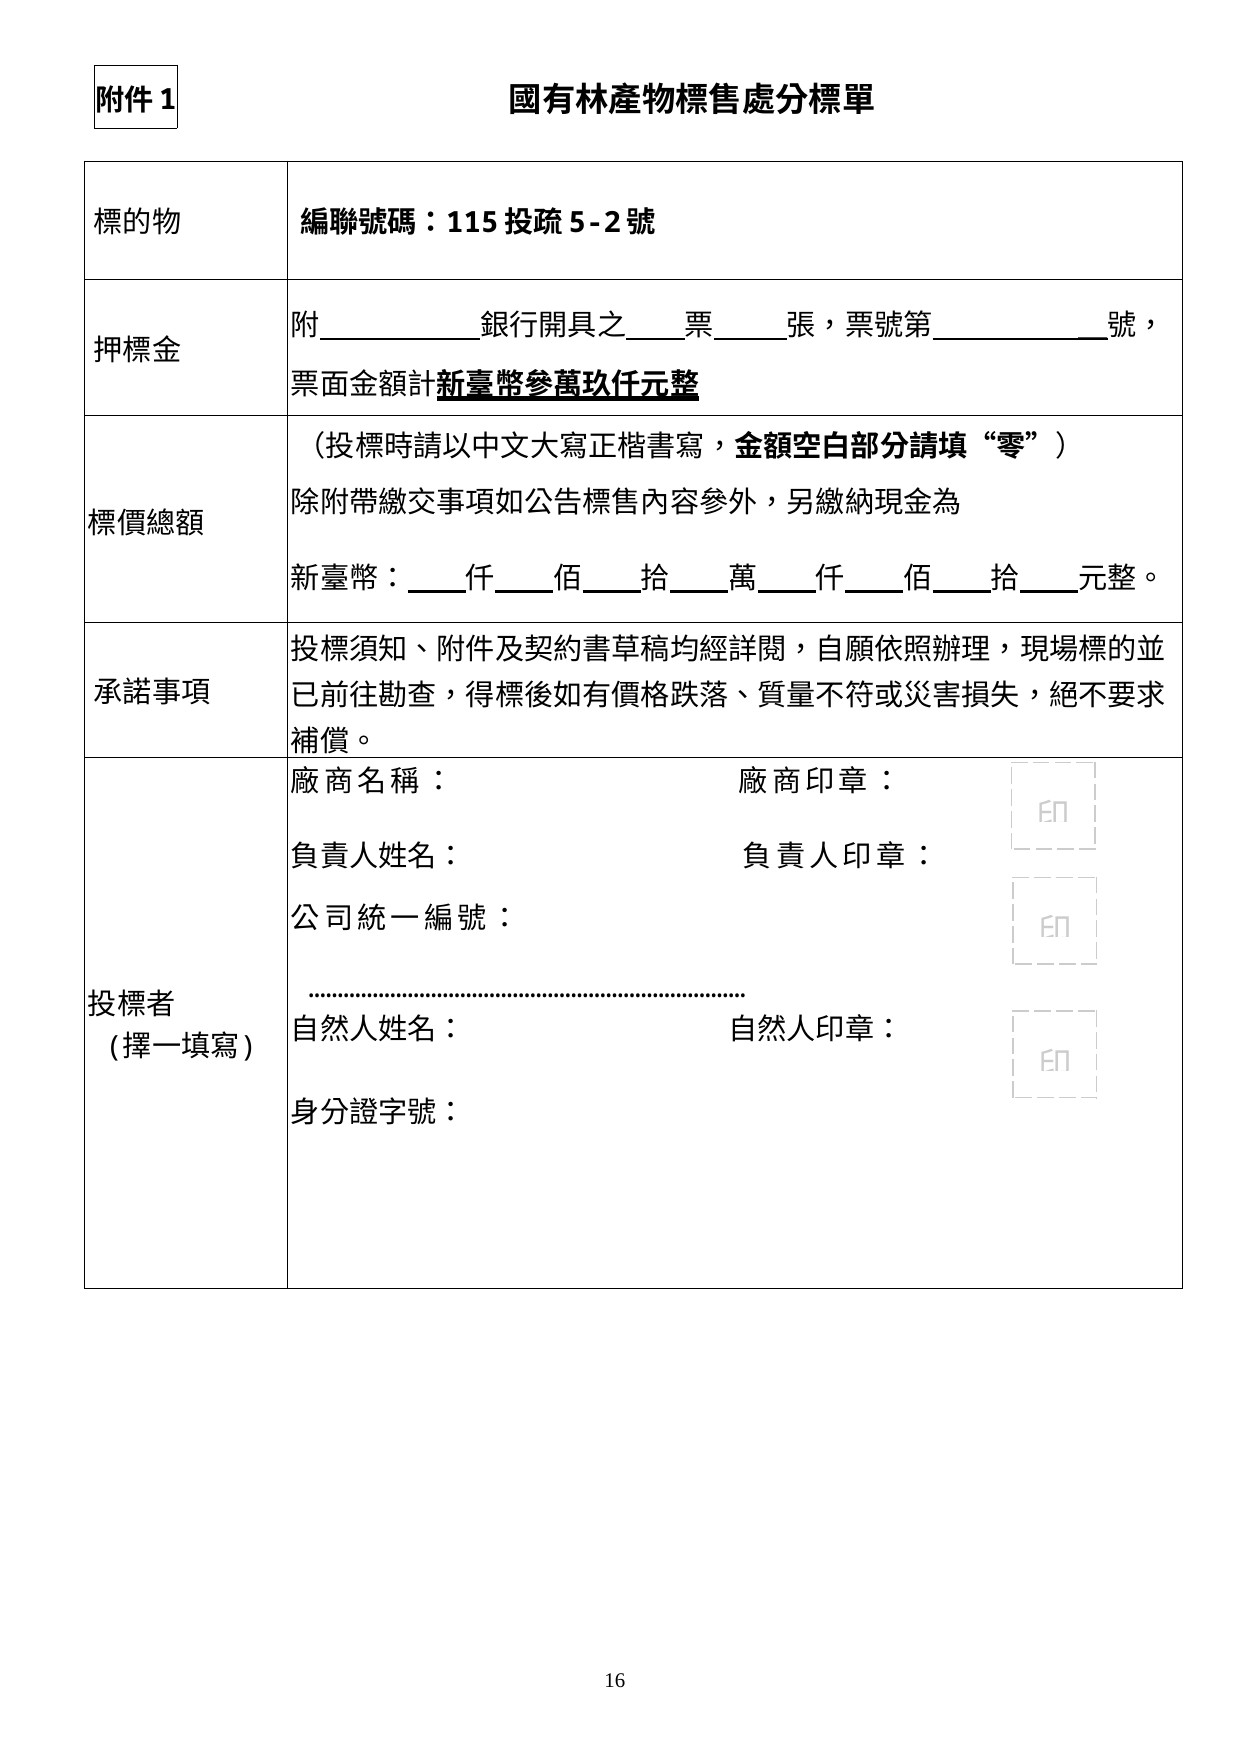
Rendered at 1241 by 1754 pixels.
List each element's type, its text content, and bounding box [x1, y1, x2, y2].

text 國有林產物標售處分標單 [178, 75, 1140, 121]
table_header 標的物 [85, 162, 287, 279]
table_cell 投標須知、附件及契約書草稿均經詳閱，自願依照辦理，現場標的並已前往勘查，得標後如有價格跌落、質量不符或災害損失，絕不要求補償。 [288, 623, 1182, 757]
text [95, 66, 177, 77]
table_header 編聯號碼：115投疏5-2號 [288, 162, 1182, 279]
text 附件1 [95, 77, 177, 119]
text [95, 119, 177, 128]
table_cell （投標時請以中文大寫正楷書寫，金額空白部分請填“零”） [288, 416, 1182, 472]
table_cell 投標者 (擇一填寫) [85, 758, 287, 1288]
table_cell 附 銀行開具之 票 張，票號第 ＿號， 票面金額計新臺幣參萬玖仟元整 [288, 280, 1182, 415]
table_cell 標價總額 [85, 416, 287, 622]
table_cell 除附帶繳交事項如公告標售內容參外，另繳納現金為 新臺幣： 仟 佰 拾 萬 仟 佰 拾 元整。 [288, 472, 1182, 622]
text [89, 75, 94, 121]
table_cell 承諾事項 [85, 623, 287, 757]
table_cell 廠商名稱： 廠商印章： 負責人姓名： 負責人印章： 公司統一編號： ………………………………………………………………… 自然人姓名： 自然人印章： 身分證字號： [288, 758, 1182, 1288]
table_cell 押標金 [85, 280, 287, 415]
